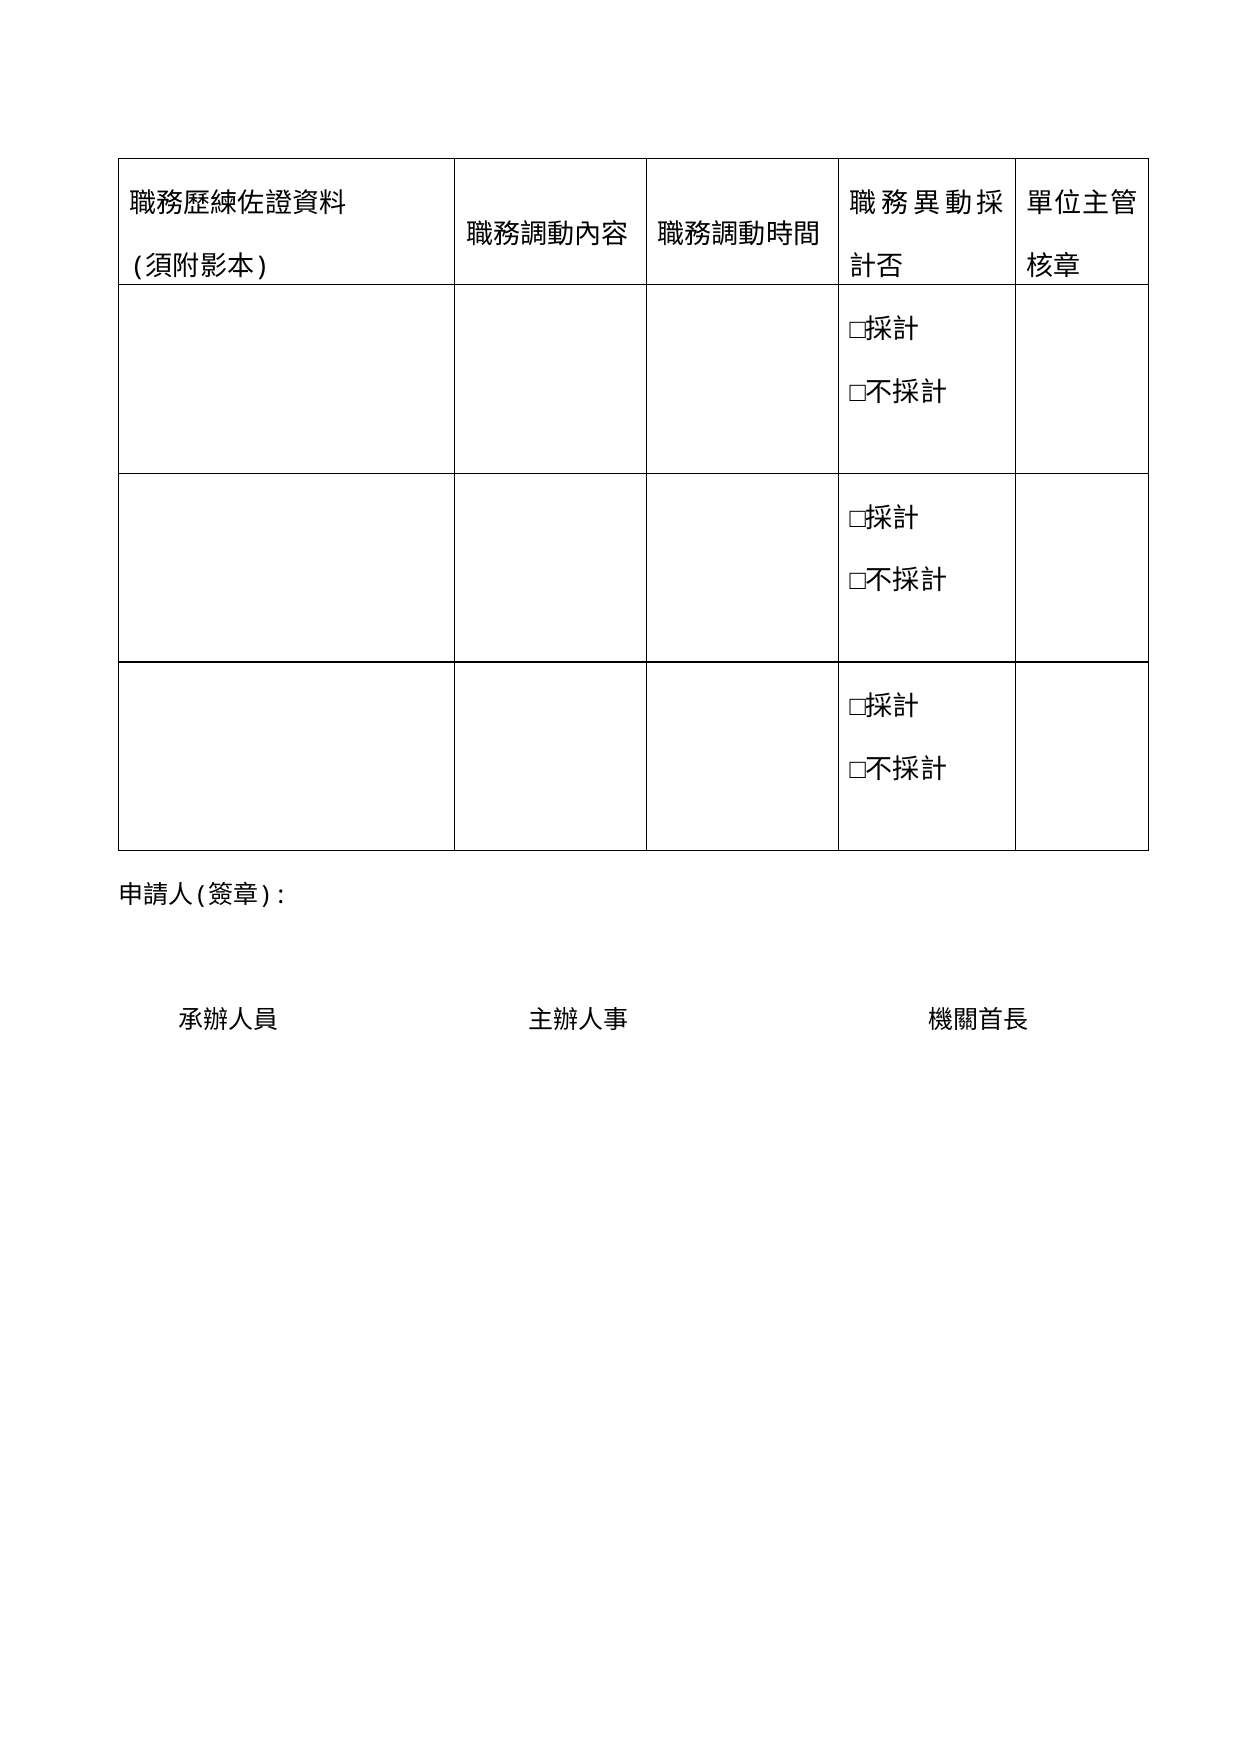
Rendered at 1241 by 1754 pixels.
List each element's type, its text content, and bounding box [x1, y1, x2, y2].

table_cell □採計 □不採計 [839, 663, 1015, 850]
table_cell [1016, 474, 1148, 661]
table_header 職務調動時間 [647, 159, 838, 284]
text 承辦人員 主辦人事 機關首長 [118, 976, 1107, 1038]
table_header 單位主管核章 [1016, 159, 1148, 284]
table_cell [455, 663, 646, 850]
table_header 職務調動內容 [455, 159, 646, 284]
table_cell [647, 285, 838, 473]
table_cell [119, 663, 454, 850]
table_cell □採計 □不採計 [839, 474, 1015, 661]
table_cell [455, 285, 646, 473]
table_cell [455, 474, 646, 661]
table_cell [119, 285, 454, 473]
text 申請人(簽章): [118, 851, 1107, 913]
table_cell [647, 474, 838, 661]
table_header 職務歷練佐證資料 (須附影本) [119, 159, 454, 284]
table_header 職務異動採計否 [839, 159, 1015, 284]
table_cell [1016, 663, 1148, 850]
table_cell □採計 □不採計 [839, 285, 1015, 473]
table_cell [119, 474, 454, 661]
table_cell [1016, 285, 1148, 473]
table_cell [647, 663, 838, 850]
